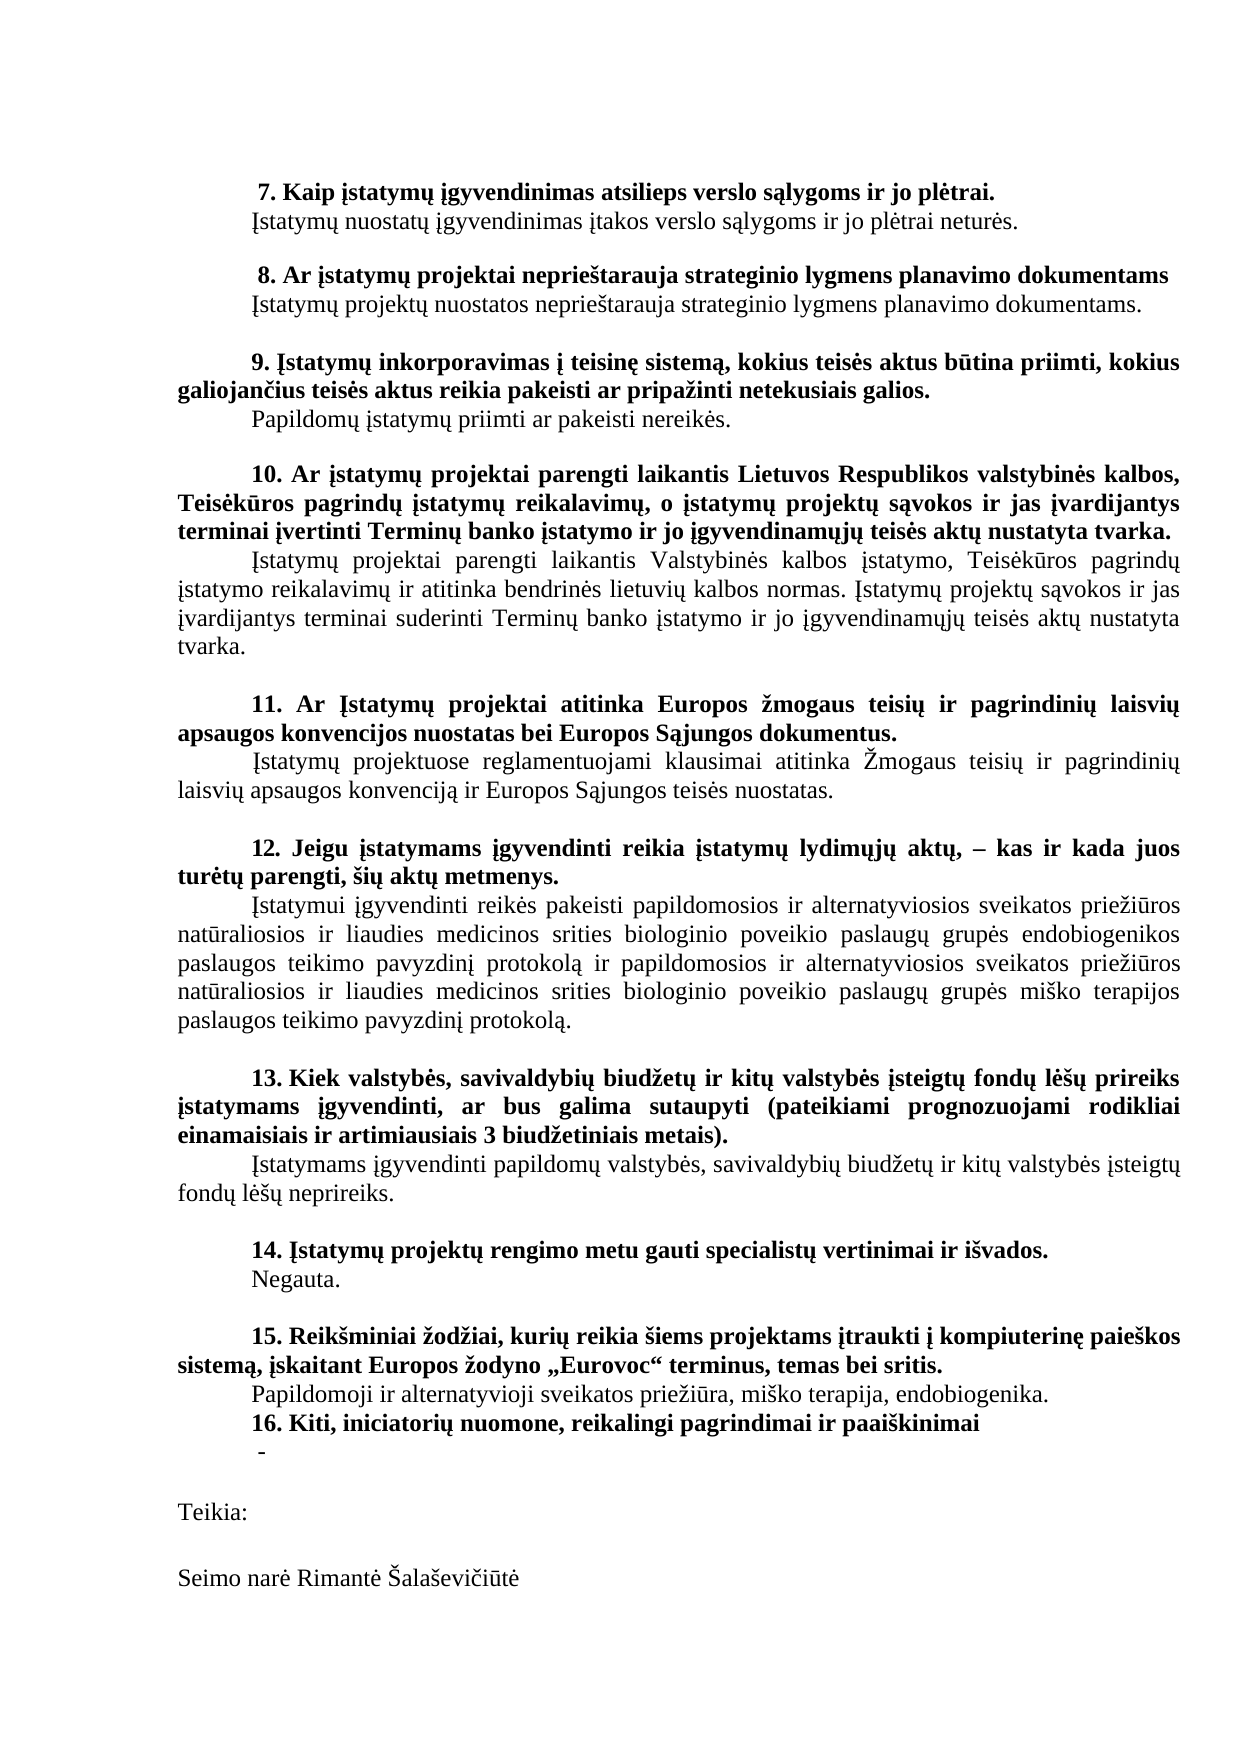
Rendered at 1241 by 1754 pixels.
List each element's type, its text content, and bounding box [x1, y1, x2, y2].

text Negauta. [177, 1264, 1181, 1293]
text Įstatymų nuostatų įgyvendinimas įtakos verslo sąlygoms ir jo plėtrai neturės. [177, 206, 1181, 235]
text Įstatymų projektai parengti laikantis Valstybinės kalbos įstatymo, Teisėkūros pagrindų įstatymo reikalavimų ir atitinka bendrinės lietuvių kalbos normas. Įstatymų projektų sąvokos ir jas įvardijantys terminai suderinti Terminų banko įstatymo ir jo įgyvendinamųjų teisės aktų nustatyta tvarka. [177, 545, 1181, 660]
text Įstatymui įgyvendinti reikės pakeisti papildomosios ir alternatyviosios sveikatos priežiūros natūraliosios ir liaudies medicinos srities biologinio poveikio paslaugų grupės endobiogenikos paslaugos teikimo pavyzdinį protokolą ir papildomosios ir alternatyviosios sveikatos priežiūros natūraliosios ir liaudies medicinos srities biologinio poveikio paslaugų grupės miško terapijos paslaugos teikimo pavyzdinį protokolą. [177, 890, 1181, 1034]
text 16. Kiti, iniciatorių nuomone, reikalingi pagrindimai ir paaiškinimai [177, 1408, 1181, 1436]
text Teikia: [177, 1497, 1181, 1526]
text 7. Kaip įstatymų įgyvendinimas atsilieps verslo sąlygoms ir jo plėtrai. [177, 177, 1181, 206]
text 12. Jeigu įstatymams įgyvendinti reikia įstatymų lydimųjų aktų, – kas ir kada juos turėtų parengti, šių aktų metmenys. [177, 833, 1181, 890]
text 11. Ar Įstatymų projektai atitinka Europos žmogaus teisių ir pagrindinių laisvių apsaugos konvencijos nuostatas bei Europos Sąjungos dokumentus. [177, 689, 1181, 746]
text Įstatymų projektų nuostatos neprieštarauja strateginio lygmens planavimo dokumentams. [177, 289, 1177, 318]
text Papildomoji ir alternatyvioji sveikatos priežiūra, miško terapija, endobiogenika. [177, 1379, 1181, 1408]
text Įstatymų projektuose reglamentuojami klausimai atitinka Žmogaus teisių ir pagrindinių laisvių apsaugos konvenciją ir Europos Sąjungos teisės nuostatas. [177, 746, 1181, 804]
text Įstatymams įgyvendinti papildomų valstybės, savivaldybių biudžetų ir kitų valstybės įsteigtų fondų lėšų neprireiks. [177, 1149, 1181, 1206]
text 8. Ar įstatymų projektai neprieštarauja strateginio lygmens planavimo dokumentams [177, 261, 1177, 289]
text 15. Reikšminiai žodžiai, kurių reikia šiems projektams įtraukti į kompiuterinę paieškos sistemą, įskaitant Europos žodyno „Eurovoc“ terminus, temas bei sritis. [177, 1321, 1181, 1379]
text 9. Įstatymų inkorporavimas į teisinę sistemą, kokius teisės aktus būtina priimti, kokius galiojančius teisės aktus reikia pakeisti ar pripažinti netekusiais galios. [177, 347, 1181, 404]
text 13. Kiek valstybės, savivaldybių biudžetų ir kitų valstybės įsteigtų fondų lėšų prireiks įstatymams įgyvendinti, ar bus galima sutaupyti (pateikiami prognozuojami rodikliai einamaisiais ir artimiausiais 3 biudžetiniais metais). [177, 1063, 1181, 1149]
text - [177, 1436, 1181, 1465]
text Seimo narė Rimantė Šalaševičiūtė [177, 1563, 1181, 1592]
text 10. Ar įstatymų projektai parengti laikantis Lietuvos Respublikos valstybinės kalbos, Teisėkūros pagrindų įstatymų reikalavimų, o įstatymų projektų sąvokos ir jas įvardijantys terminai įvertinti Terminų banko įstatymo ir jo įgyvendinamųjų teisės aktų nustatyta tvarka. [177, 459, 1181, 545]
text 14. Įstatymų projektų rengimo metu gauti specialistų vertinimai ir išvados. [177, 1235, 1181, 1264]
text Papildomų įstatymų priimti ar pakeisti nereikės. [177, 404, 1181, 433]
